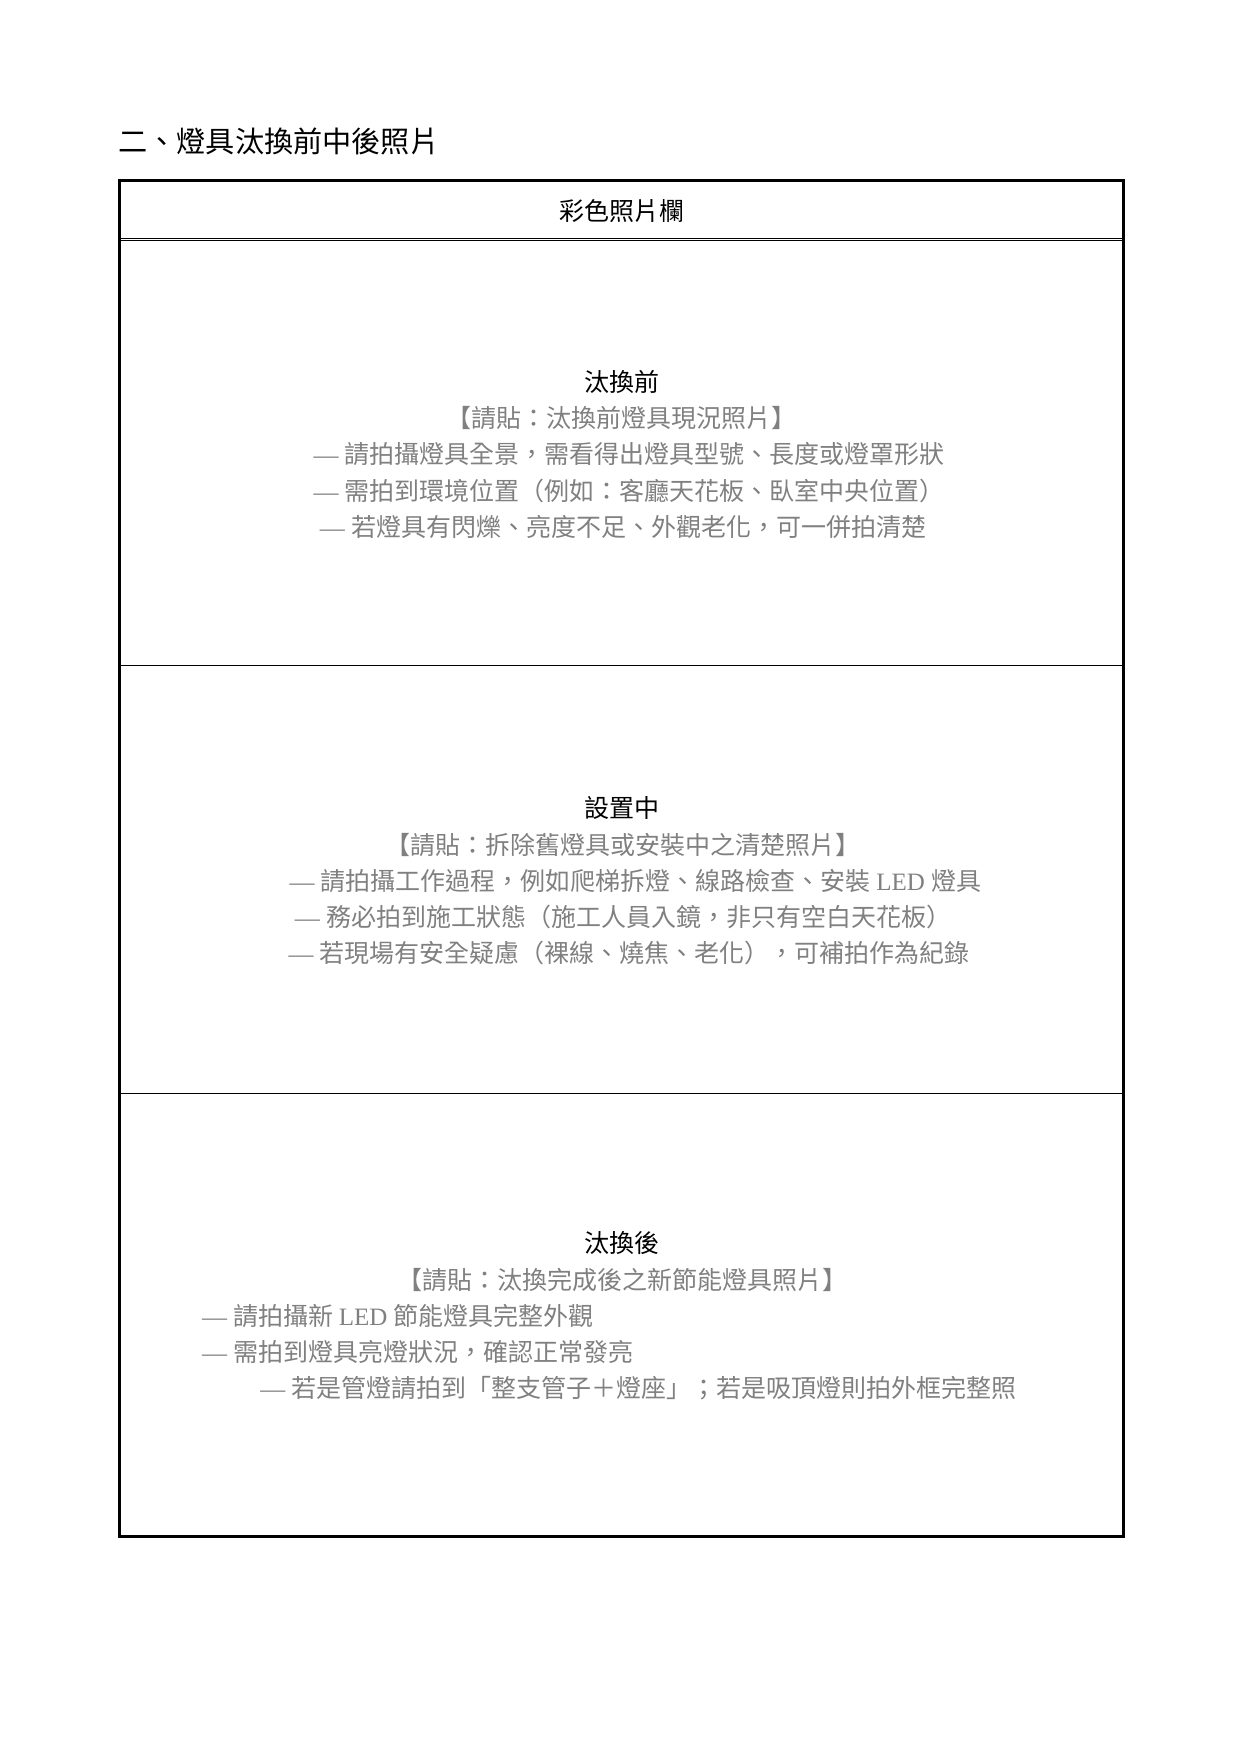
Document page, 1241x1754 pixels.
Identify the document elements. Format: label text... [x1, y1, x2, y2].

table_header 彩色照片欄 [121, 182, 1122, 238]
table_cell 汰換後 【請貼：汰換完成後之新節能燈具照片】 — 請拍攝新 LED 節能燈具完整外觀 — 需拍到燈具亮燈狀況，確認正常發亮 — 若是管燈請拍到「整支管子＋燈座」；若是吸頂燈則拍外框完整照 [121, 1094, 1122, 1535]
table_cell 設置中 【請貼：拆除舊燈具或安裝中之清楚照片】 — 請拍攝工作過程，例如爬梯拆燈、線路檢查、安裝 LED 燈具 — 務必拍到施工狀態（施工人員入鏡，非只有空白天花板） — 若現場有安全疑慮（裸線、燒焦、老化），可補拍作為紀錄 [121, 666, 1122, 1093]
subtitle 二、燈具汰換前中後照片 [439, 112, 1122, 162]
table_cell 汰換前 【請貼：汰換前燈具現況照片】 — 請拍攝燈具全景，需看得出燈具型號、長度或燈罩形狀 — 需拍到環境位置（例如：客廳天花板、臥室中央位置） — 若燈具有閃爍、亮度不足、外觀老化，可一併拍清楚 [121, 241, 1122, 665]
